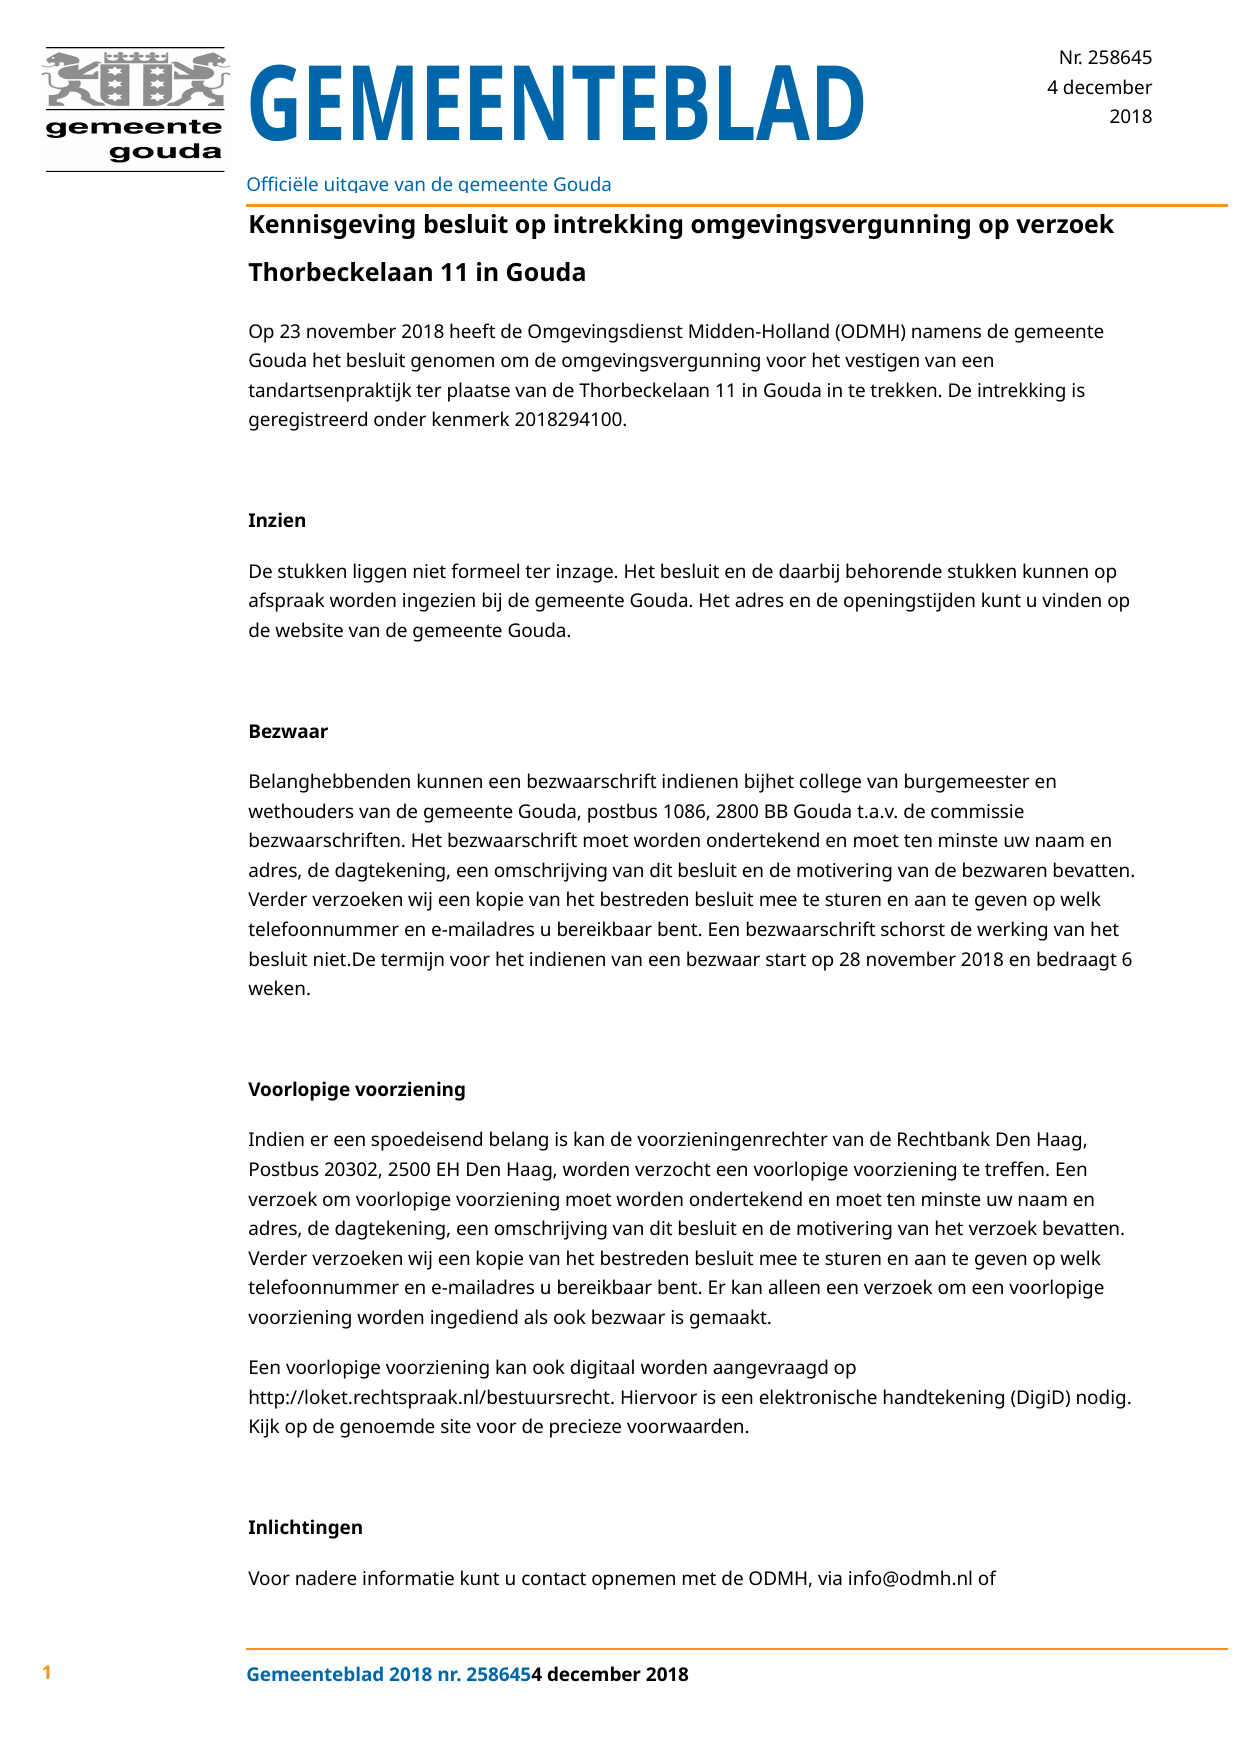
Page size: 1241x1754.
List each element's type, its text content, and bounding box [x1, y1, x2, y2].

text Belanghebbenden kunnen een bezwaarschrift indienen bijhet college van burgemeester en wethouders van de gemeente Gouda, postbus 1086, 2800 BB Gouda t.a.v. de commissie bezwaarschriften. Het bezwaarschrift moet worden ondertekend en moet ten minste uw naam en adres, de dagtekening, een omschrijving van dit besluit en de motivering van de bezwaren bevatten. Verder verzoeken wij een kopie van het bestreden besluit mee te sturen en aan te geven op welk telefoonnummer en e-mailadres u bereikbaar bent. Een bezwaarschrift schorst de werking van het besluit niet.De termijn voor het indienen van een bezwaar start op 28 november 2018 en bedraagt 6 weken. [248, 768, 1152, 1001]
text Inzien [248, 507, 1152, 533]
text Bezwaar [248, 718, 1152, 744]
text Op 23 november 2018 heeft de Omgevingsdienst Midden-Holland (ODMH) namens de gemeente Gouda het besluit genomen om de omgevingsvergunning voor het vestigen van een tandartsenpraktijk ter plaatse van de Thorbeckelaan 11 in Gouda in te trekken. De intrekking is geregistreerd onder kenmerk 2018294100. [248, 318, 1152, 432]
text Voorlopige voorziening [248, 1076, 1152, 1102]
text Indien er een spoedeisend belang is kan de voorzieningenrechter van de Rechtbank Den Haag, Postbus 20302, 2500 EH Den Haag, worden verzocht een voorlopige voorziening te treffen. Een verzoek om voorlopige voorziening moet worden ondertekend en moet ten minste uw naam en adres, de dagtekening, een omschrijving van dit besluit en de motivering van het verzoek bevatten. Verder verzoeken wij een kopie van het bestreden besluit mee te sturen en aan te geven op welk telefoonnummer en e-mailadres u bereikbaar bent. Er kan alleen een verzoek om een voorlopige voorziening worden ingediend als ook bezwaar is gemaakt. [248, 1127, 1152, 1330]
text Kennisgeving besluit op intrekking omgevingsvergunning op verzoek Thorbeckelaan 11 in Gouda [248, 207, 1152, 288]
text De stukken liggen niet formeel ter inzage. Het besluit en de daarbij behorende stukken kunnen op afspraak worden ingezien bij de gemeente Gouda. Het adres en de openingstijden kunt u vinden op de website van de gemeente Gouda. [248, 558, 1152, 643]
picture [41, 47, 231, 172]
text Een voorlopige voorziening kan ook digitaal worden aangevraagd op http://loket.rechtspraak.nl/bestuursrecht. Hiervoor is een elektronische handtekening (DigiD) nodig. Kijk op de genoemde site voor de precieze voorwaarden. [248, 1354, 1152, 1439]
text Voor nadere informatie kunt u contact opnemen met de ODMH, via info@odmh.nl of [248, 1565, 1152, 1591]
text Inlichtingen [248, 1514, 1152, 1540]
